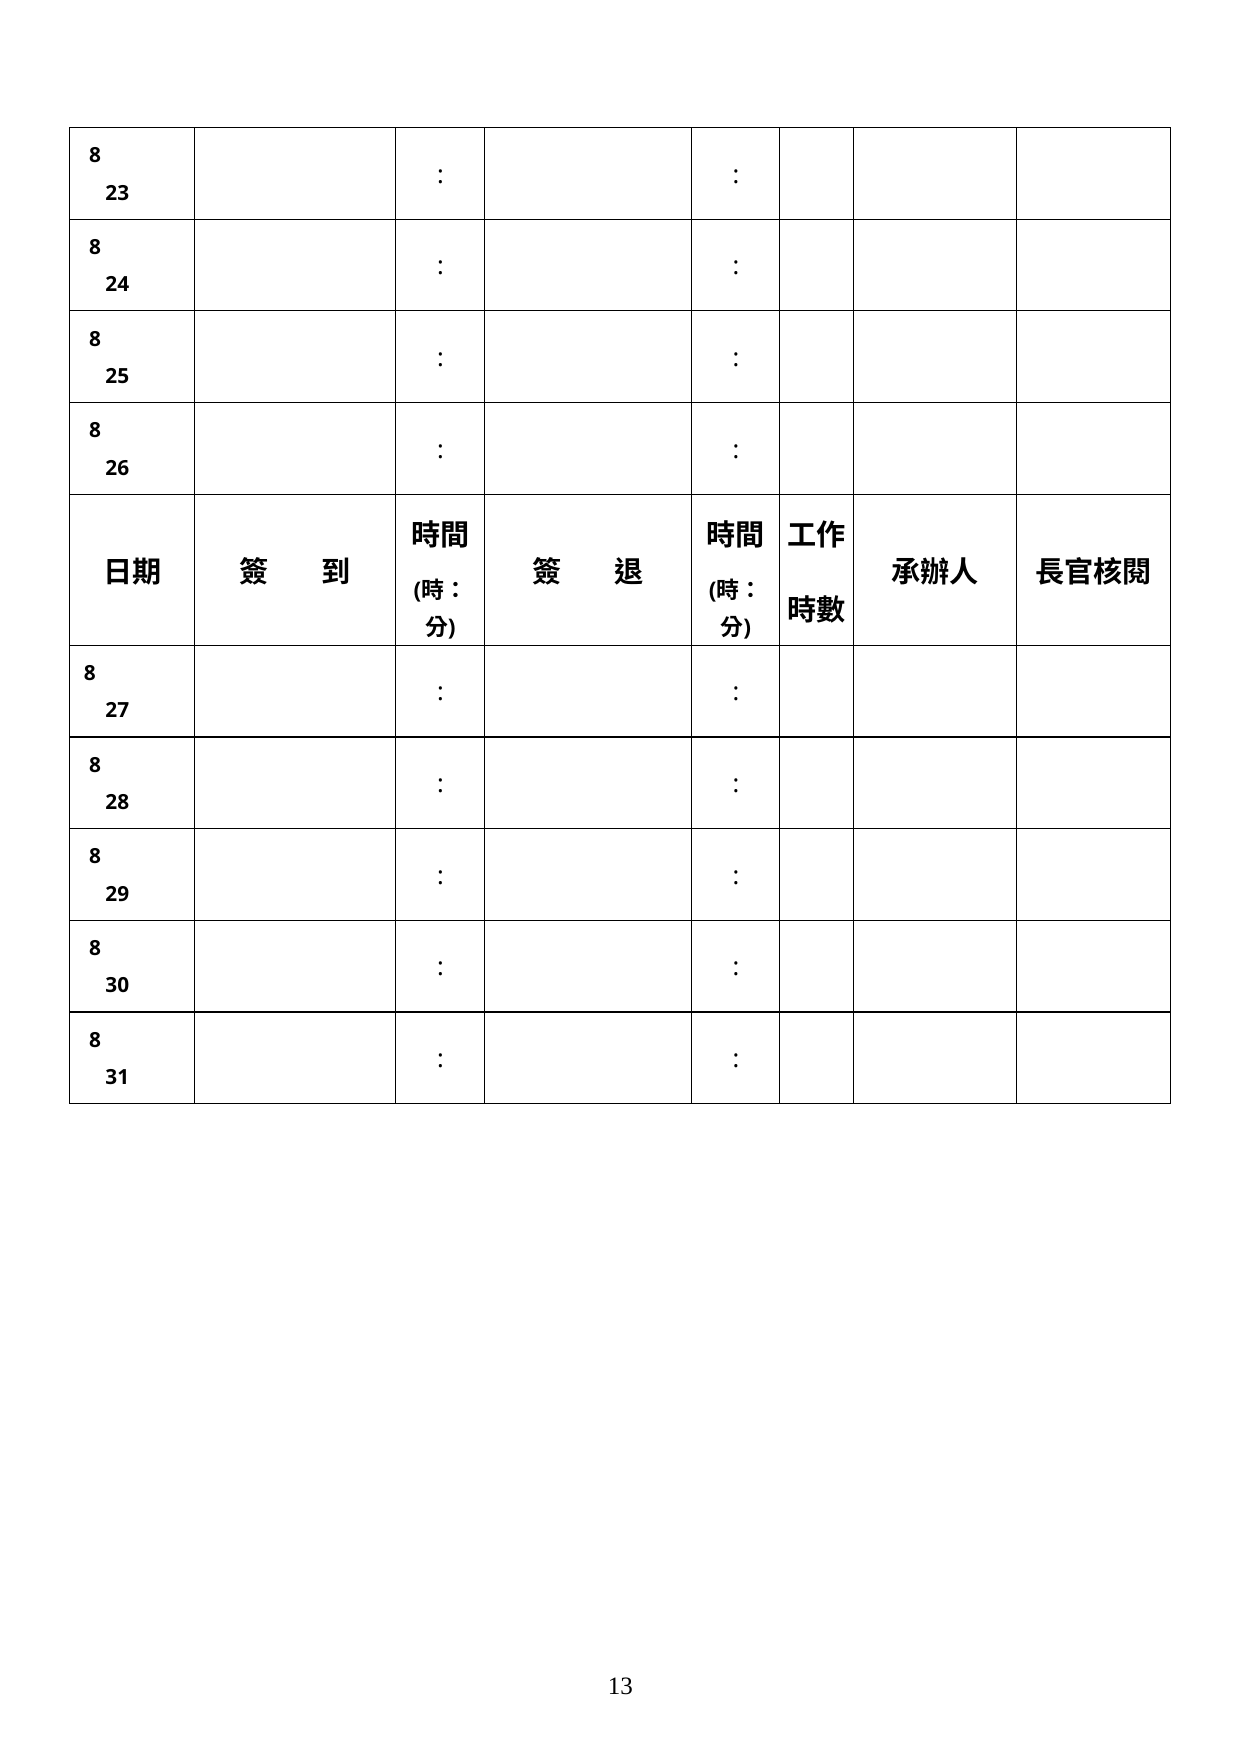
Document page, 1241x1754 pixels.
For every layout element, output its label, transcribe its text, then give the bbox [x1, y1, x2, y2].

table_cell : [692, 220, 779, 310]
table_cell [854, 311, 1016, 402]
table_cell : [396, 1013, 484, 1103]
table_cell [780, 403, 853, 494]
table_cell [1017, 311, 1170, 402]
table_cell [854, 921, 1016, 1011]
table_cell [1017, 829, 1170, 920]
table_cell 8 29 [70, 829, 194, 920]
table_cell : [396, 403, 484, 494]
table_cell [485, 921, 691, 1011]
table_cell [854, 1013, 1016, 1103]
table_cell 承辦人 [854, 495, 1016, 645]
table_cell 時間 (時：分) [692, 495, 779, 645]
table_cell [854, 220, 1016, 310]
table_cell : [692, 1013, 779, 1103]
table_cell : [396, 220, 484, 310]
table_cell [854, 403, 1016, 494]
table_cell [780, 220, 853, 310]
table_cell : [692, 738, 779, 828]
table_cell 8 23 [70, 128, 194, 219]
table_cell : [692, 128, 779, 219]
table_cell [1017, 1013, 1170, 1103]
table_cell : [396, 921, 484, 1011]
table_cell [195, 738, 395, 828]
table_cell 簽 到 [195, 495, 395, 645]
table_cell [1017, 738, 1170, 828]
table_cell [780, 311, 853, 402]
table_cell [780, 738, 853, 828]
table_cell [1017, 646, 1170, 736]
table_cell : [692, 311, 779, 402]
table_cell [485, 1013, 691, 1103]
table_cell [195, 1013, 395, 1103]
table_cell [485, 403, 691, 494]
table_cell [195, 311, 395, 402]
table_cell 日期 [70, 495, 194, 645]
table_cell 8 24 [70, 220, 194, 310]
table_cell [485, 646, 691, 736]
table_cell 8 28 [70, 738, 194, 828]
table_cell 長官核閱 [1017, 495, 1170, 645]
table_cell [780, 128, 853, 219]
table_cell [1017, 921, 1170, 1011]
table_cell : [692, 921, 779, 1011]
table_cell [195, 128, 395, 219]
table_cell [854, 128, 1016, 219]
table_cell [195, 829, 395, 920]
table_cell [854, 829, 1016, 920]
table_cell 8 27 [70, 646, 194, 736]
table_cell : [396, 646, 484, 736]
table_cell [195, 403, 395, 494]
table_cell 8 31 [70, 1013, 194, 1103]
table_cell 工作時數 [780, 495, 853, 645]
table_cell [854, 738, 1016, 828]
table_cell : [396, 829, 484, 920]
table_cell [780, 1013, 853, 1103]
table_cell [854, 646, 1016, 736]
table_cell [1017, 128, 1170, 219]
table_cell [780, 829, 853, 920]
table_cell [780, 921, 853, 1011]
table_cell : [396, 738, 484, 828]
table_cell : [692, 403, 779, 494]
table_cell [485, 128, 691, 219]
table_cell 8 26 [70, 403, 194, 494]
table_cell [485, 738, 691, 828]
table_cell [780, 646, 853, 736]
table_cell [195, 220, 395, 310]
table_cell : [692, 829, 779, 920]
table_cell : [396, 128, 484, 219]
table_cell 8 30 [70, 921, 194, 1011]
table_cell [485, 311, 691, 402]
table_cell [485, 220, 691, 310]
table_cell 時間 (時：分) [396, 495, 484, 645]
table_cell [485, 829, 691, 920]
table_cell 簽 退 [485, 495, 691, 645]
table_cell [195, 646, 395, 736]
table_cell [1017, 403, 1170, 494]
table_cell : [692, 646, 779, 736]
table_cell [195, 921, 395, 1011]
table_cell : [396, 311, 484, 402]
table_cell 8 25 [70, 311, 194, 402]
table_cell [1017, 220, 1170, 310]
